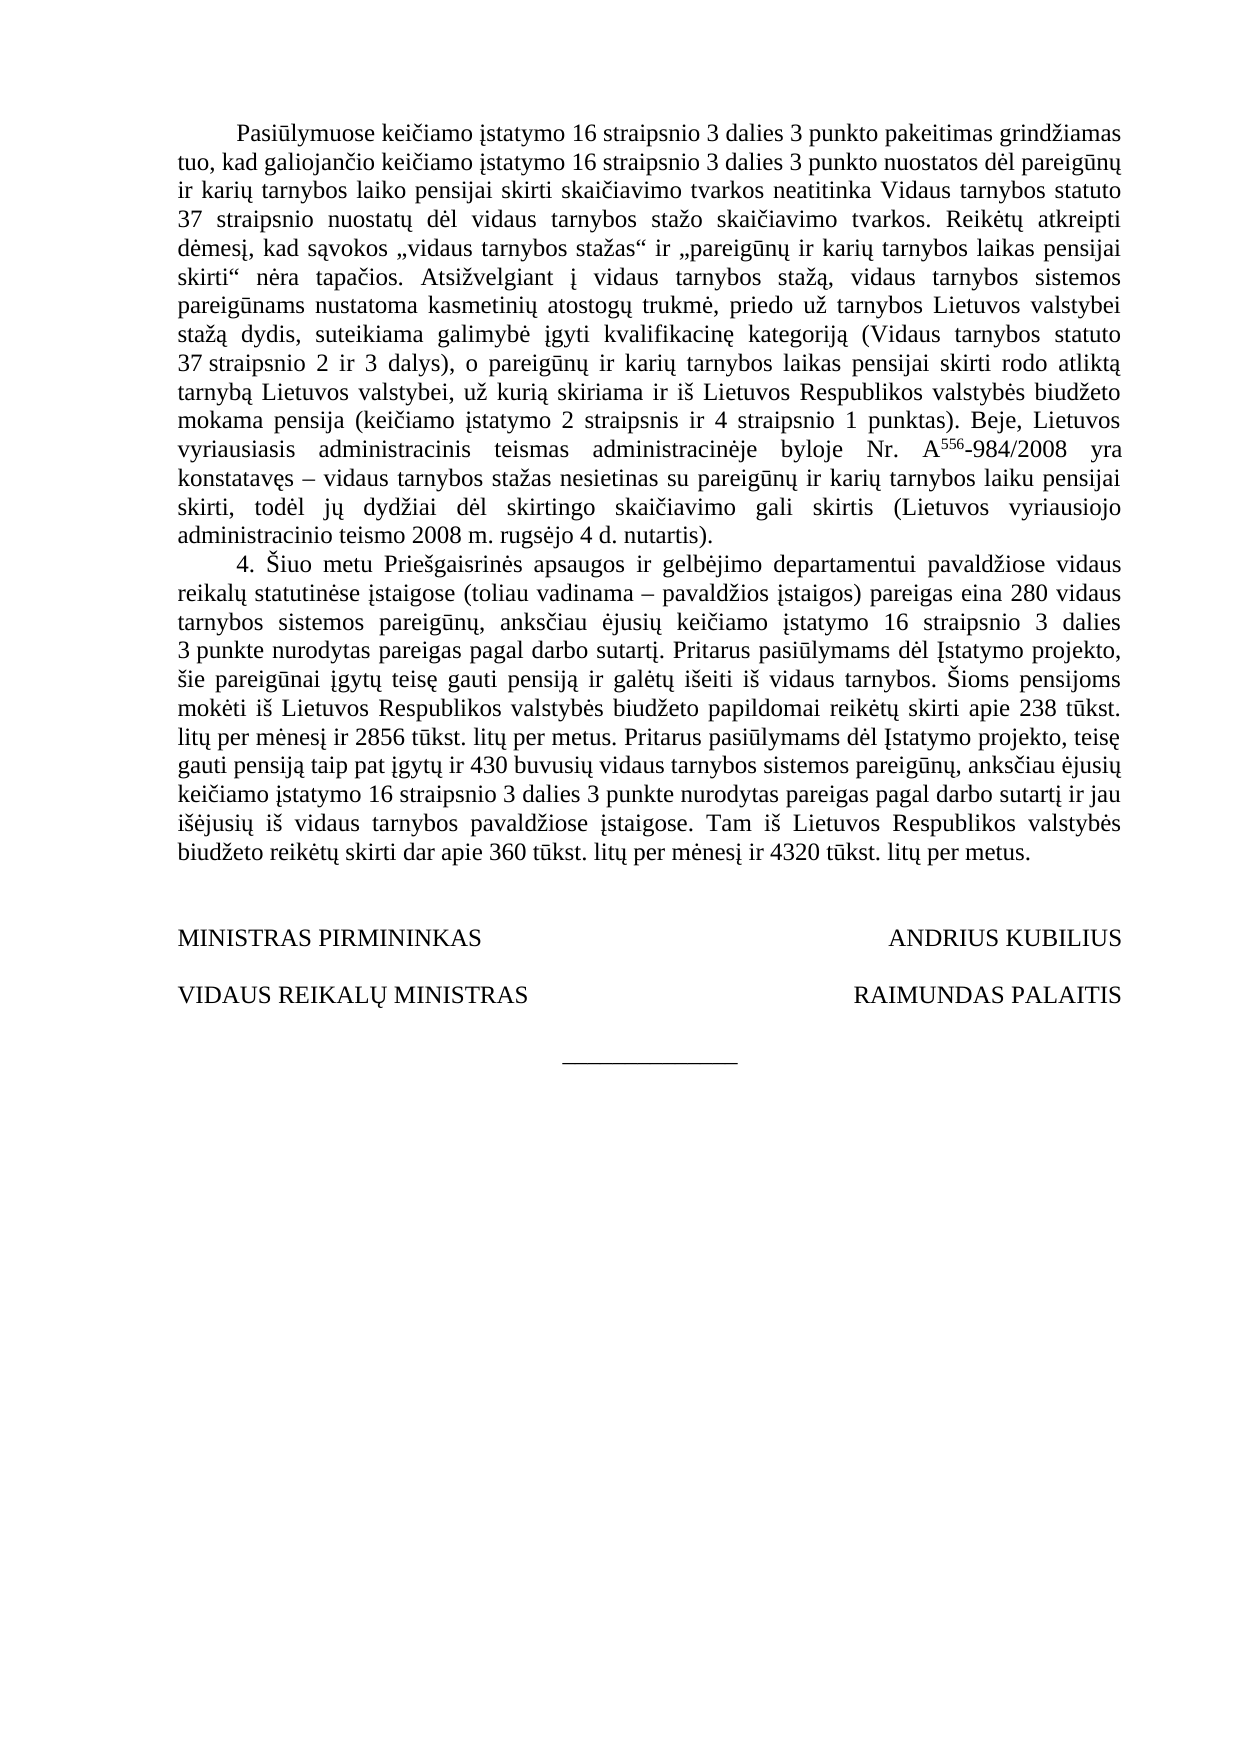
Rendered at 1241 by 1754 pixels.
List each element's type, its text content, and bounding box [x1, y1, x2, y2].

text 4. Šiuo metu Priešgaisrinės apsaugos ir gelbėjimo departamentui pavaldžiose vidaus reikalų statutinėse įstaigose (toliau vadinama – pavaldžios įstaigos) pareigas eina 280 vidaus tarnybos sistemos pareigūnų, anksčiau ėjusių keičiamo įstatymo 16 straipsnio 3 dalies 3 punkte nurodytas pareigas pagal darbo sutartį. Pritarus pasiūlymams dėl Įstatymo projekto, šie pareigūnai įgytų teisę gauti pensiją ir galėtų išeiti iš vidaus tarnybos. Šioms pensijoms mokėti iš Lietuvos Respublikos valstybės biudžeto papildomai reikėtų skirti apie 238 tūkst. litų per mėnesį ir 2856 tūkst. litų per metus. Pritarus pasiūlymams dėl Įstatymo projekto, teisę gauti pensiją taip pat įgytų ir 430 buvusių vidaus tarnybos sistemos pareigūnų, anksčiau ėjusių keičiamo įstatymo 16 straipsnio 3 dalies 3 punkte nurodytas pareigas pagal darbo sutartį ir jau išėjusių iš vidaus tarnybos pavaldžiose įstaigose. Tam iš Lietuvos Respublikos valstybės biudžeto reikėtų skirti dar apie 360 tūkst. litų per mėnesį ir 4320 tūkst. litų per metus. [177, 549, 1122, 866]
text VIDAUS REIKALŲ MINISTRAS RAIMUNDAS PALAITIS [177, 981, 1122, 1009]
text ______________ [177, 1038, 1122, 1067]
text MINISTRAS PIRMININKAS ANDRIUS KUBILIUS [177, 923, 1122, 952]
text Pasiūlymuose keičiamo įstatymo 16 straipsnio 3 dalies 3 punkto pakeitimas grindžiamas tuo, kad galiojančio keičiamo įstatymo 16 straipsnio 3 dalies 3 punkto nuostatos dėl pareigūnų ir karių tarnybos laiko pensijai skirti skaičiavimo tvarkos neatitinka Vidaus tarnybos statuto 37 straipsnio nuostatų dėl vidaus tarnybos stažo skaičiavimo tvarkos. Reikėtų atkreipti dėmesį, kad sąvokos „vidaus tarnybos stažas“ ir „pareigūnų ir karių tarnybos laikas pensijai skirti“ nėra tapačios. Atsižvelgiant į vidaus tarnybos stažą, vidaus tarnybos sistemos pareigūnams nustatoma kasmetinių atostogų trukmė, priedo už tarnybos Lietuvos valstybei stažą dydis, suteikiama galimybė įgyti kvalifikacinę kategoriją (Vidaus tarnybos statuto 37 straipsnio 2 ir 3 dalys), o pareigūnų ir karių tarnybos laikas pensijai skirti rodo atliktą tarnybą Lietuvos valstybei, už kurią skiriama ir iš Lietuvos Respublikos valstybės biudžeto mokama pensija (keičiamo įstatymo 2 straipsnis ir 4 straipsnio 1 punktas). Beje, Lietuvos vyriausiasis administracinis teismas administracinėje byloje Nr. A556-984/2008 yra konstatavęs – vidaus tarnybos stažas nesietinas su pareigūnų ir karių tarnybos laiku pensijai skirti, todėl jų dydžiai dėl skirtingo skaičiavimo gali skirtis (Lietuvos vyriausiojo administracinio teismo 2008 m. rugsėjo 4 d. nutartis). [177, 118, 1122, 549]
